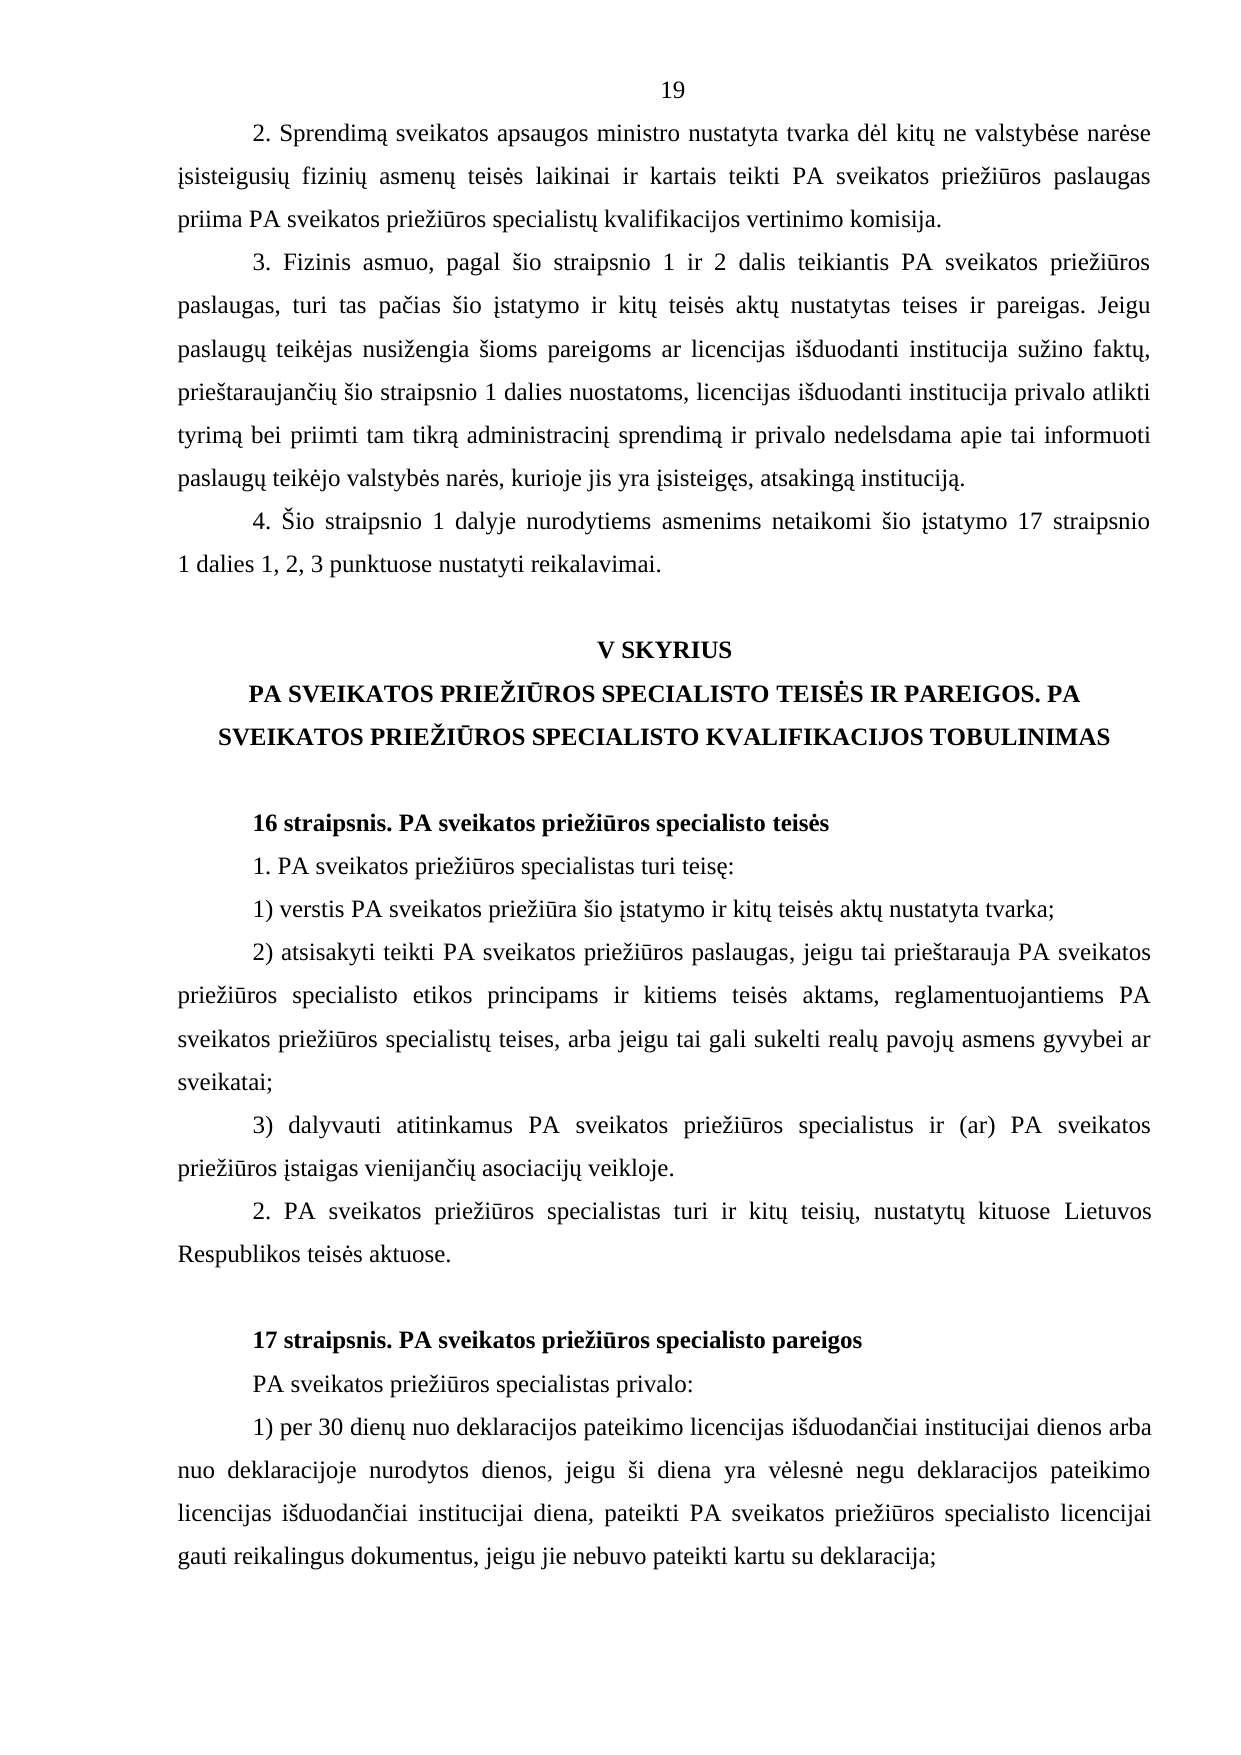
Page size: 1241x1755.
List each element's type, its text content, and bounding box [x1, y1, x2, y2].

text 3. Fizinis asmuo, pagal šio straipsnio 1 ir 2 dalis teikiantis PA sveikatos priežiūros paslaugas, turi tas pačias šio įstatymo ir kitų teisės aktų nustatytas teises ir pareigas. Jeigu paslaugų teikėjas nusižengia šioms pareigoms ar licencijas išduodanti institucija sužino faktų, prieštaraujančių šio straipsnio 1 dalies nuostatoms, licencijas išduodanti institucija privalo atlikti tyrimą bei priimti tam tikrą administracinį sprendimą ir privalo nedelsdama apie tai informuoti paslaugų teikėjo valstybės narės, kurioje jis yra įsisteigęs, atsakingą instituciją. [177, 247, 1152, 492]
text 3) dalyvauti atitinkamus PA sveikatos priežiūros specialistus ir (ar) PA sveikatos priežiūros įstaigas vienijančių asociacijų veikloje. [177, 1110, 1152, 1182]
text V SKYRIUS [177, 636, 1152, 664]
text 4. Šio straipsnio 1 dalyje nurodytiems asmenims netaikomi šio įstatymo 17 straipsnio 1 dalies 1, 2, 3 punktuose nustatyti reikalavimai. [177, 506, 1152, 578]
text 1) verstis PA sveikatos priežiūra šio įstatymo ir kitų teisės aktų nustatyta tvarka; [177, 894, 1152, 923]
text 17 straipsnis. PA sveikatos priežiūros specialisto pareigos [177, 1326, 1152, 1354]
text 1. PA sveikatos priežiūros specialistas turi teisę: [177, 851, 1152, 880]
text 1) per 30 dienų nuo deklaracijos pateikimo licencijas išduodančiai institucijai dienos arba nuo deklaracijoje nurodytos dienos, jeigu ši diena yra vėlesnė negu deklaracijos pateikimo licencijas išduodančiai institucijai diena, pateikti PA sveikatos priežiūros specialisto licencijai gauti reikalingus dokumentus, jeigu jie nebuvo pateikti kartu su deklaracija; [177, 1412, 1152, 1570]
text 16 straipsnis. PA sveikatos priežiūros specialisto teisės [177, 808, 1152, 837]
text 2. Sprendimą sveikatos apsaugos ministro nustatyta tvarka dėl kitų ne valstybėse narėse įsisteigusių fizinių asmenų teisės laikinai ir kartais teikti PA sveikatos priežiūros paslaugas priima PA sveikatos priežiūros specialistų kvalifikacijos vertinimo komisija. [177, 118, 1152, 233]
text 2. PA sveikatos priežiūros specialistas turi ir kitų teisių, nustatytų kituose Lietuvos Respublikos teisės aktuose. [177, 1196, 1152, 1268]
text PA SVEIKATOS PRIEŽIŪROS SPECIALISTO TEISĖS IR PAREIGOS. PA SVEIKATOS PRIEŽIŪROS SPECIALISTO KVALIFIKACIJOS TOBULINIMAS [177, 679, 1152, 751]
text 2) atsisakyti teikti PA sveikatos priežiūros paslaugas, jeigu tai prieštarauja PA sveikatos priežiūros specialisto etikos principams ir kitiems teisės aktams, reglamentuojantiems PA sveikatos priežiūros specialistų teises, arba jeigu tai gali sukelti realų pavojų asmens gyvybei ar sveikatai; [177, 937, 1152, 1096]
text PA sveikatos priežiūros specialistas privalo: [177, 1369, 1152, 1397]
